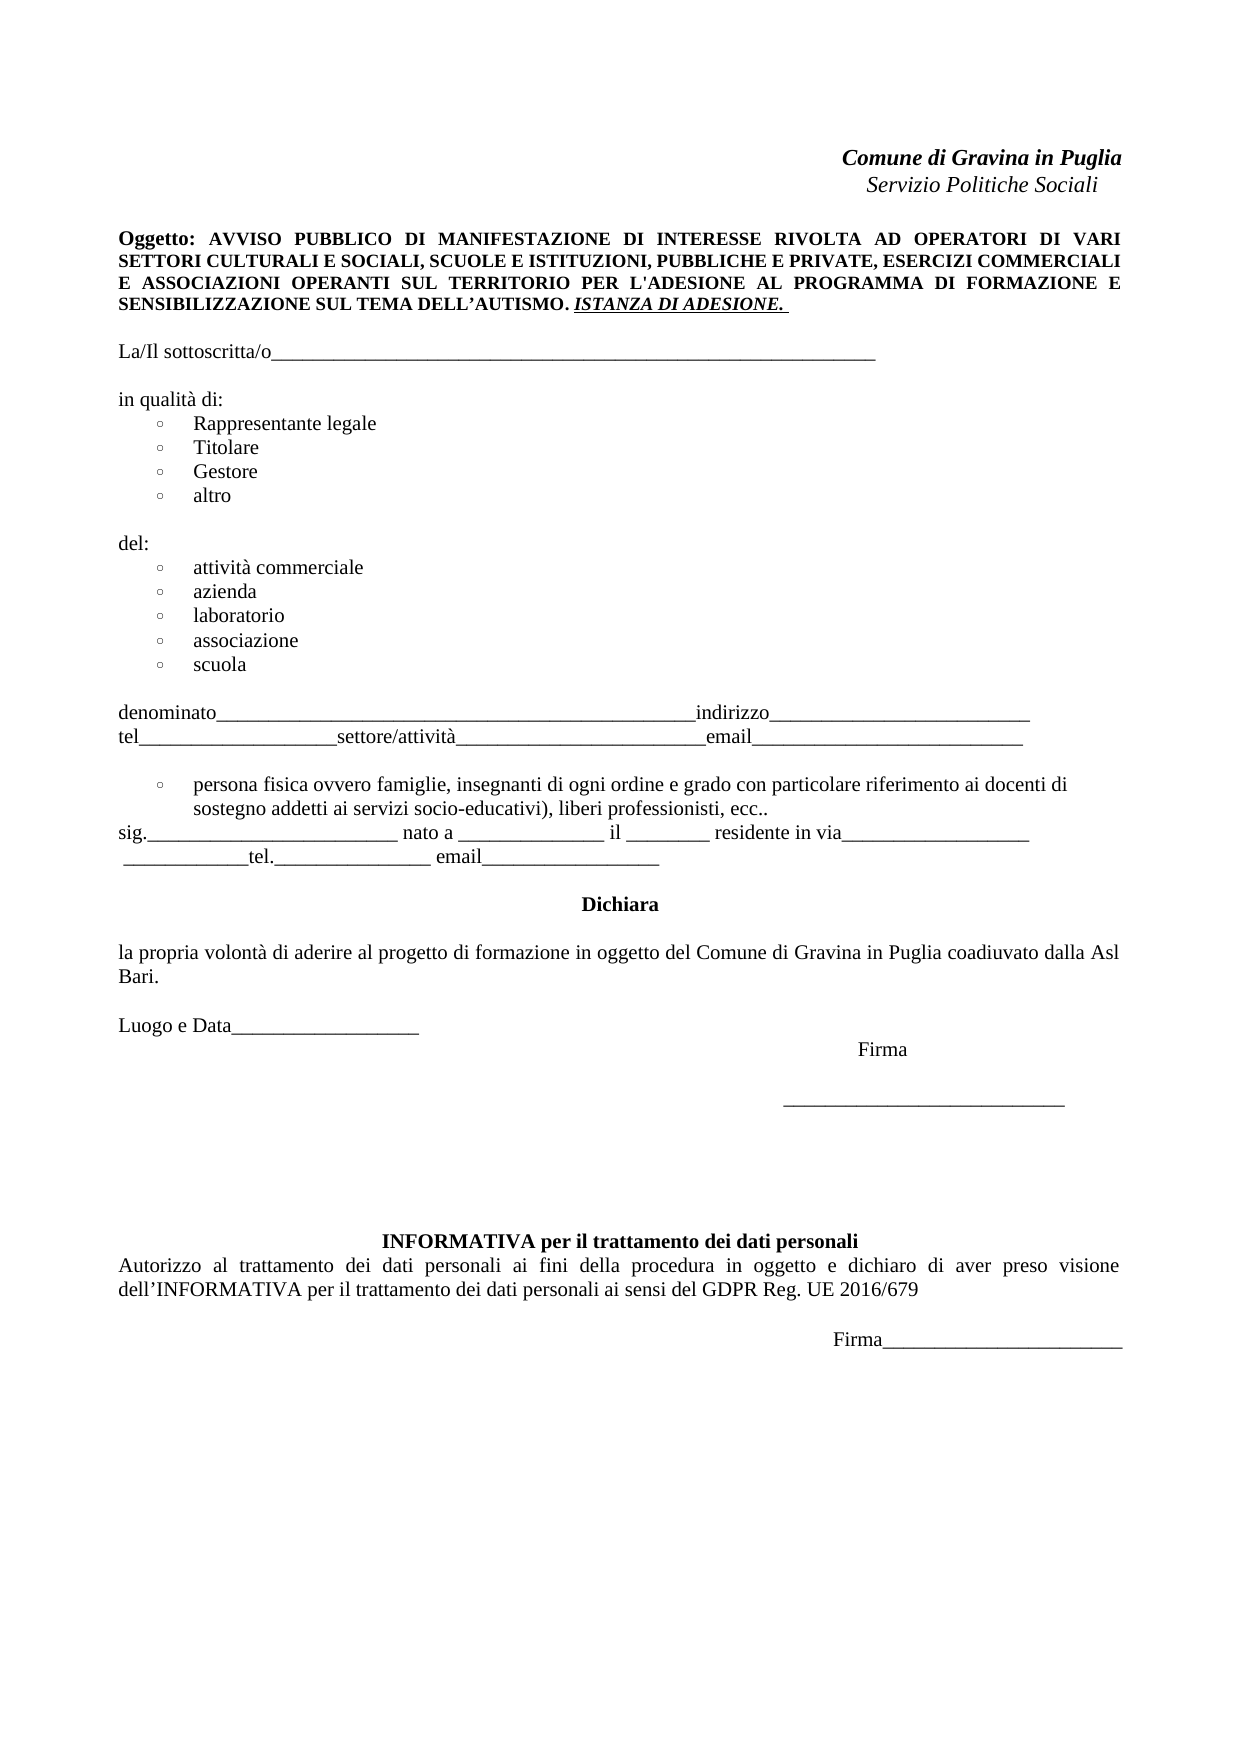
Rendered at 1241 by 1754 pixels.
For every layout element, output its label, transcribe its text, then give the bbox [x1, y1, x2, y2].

text tel___________________settore/attività________________________email__________________________ [118, 724, 1122, 748]
text Firma_______________________ [118, 1325, 1122, 1352]
list azienda [156, 579, 1122, 603]
list altro [156, 483, 1122, 507]
list scuola [156, 652, 1122, 676]
text del: [118, 531, 1122, 555]
list laboratorio [156, 603, 1122, 627]
text la propria volontà di aderire al progetto di formazione in oggetto del Comune di Gravina in Puglia coadiuvato dalla Asl Bari. [118, 940, 1122, 988]
text Servizio Politiche Sociali [118, 171, 1122, 197]
text in qualità di: [118, 387, 1122, 411]
list Rappresentante legale [156, 411, 1122, 435]
list persona fisica ovvero famiglie, insegnanti di ogni ordine e grado con particolare riferimento ai docenti di sostegno addetti ai servizi socio-educativi), liberi professionisti, ecc.. [156, 772, 1122, 820]
text INFORMATIVA per il trattamento dei dati personali [118, 1229, 1122, 1253]
text ___________________________ [118, 1061, 1122, 1109]
text Dichiara [118, 892, 1122, 916]
list Gestore [156, 459, 1122, 483]
list Titolare [156, 435, 1122, 459]
list associazione [156, 627, 1122, 652]
list attività commerciale [156, 555, 1122, 579]
text La/Il sottoscritta/o__________________________________________________________ [118, 339, 1122, 363]
list sig.________________________ nato a ______________ il ________ residente in via__________________ [83, 820, 1122, 844]
list ____________tel._______________ email_________________ [83, 844, 1122, 868]
text Comune di Gravina in Puglia [118, 144, 1122, 171]
text Oggetto: AVVISO PUBBLICO DI MANIFESTAZIONE DI INTERESSE RIVOLTA AD OPERATORI DI VARI SETTORI CULTURALI E SOCIALI, SCUOLE E ISTITUZIONI, PUBBLICHE E PRIVATE, ESERCIZI COMMERCIALI E ASSOCIAZIONI OPERANTI SUL TERRITORIO PER L'ADESIONE AL PROGRAMMA DI FORMAZIONE E SENSIBILIZZAZIONE SUL TEMA DELL’AUTISMO. ISTANZA DI ADESIONE. [118, 226, 1122, 315]
text Autorizzo al trattamento dei dati personali ai fini della procedura in oggetto e dichiaro di aver preso visione dell’INFORMATIVA per il trattamento dei dati personali ai sensi del GDPR Reg. UE 2016/679 [118, 1253, 1122, 1301]
text Firma [118, 1037, 1122, 1061]
text denominato______________________________________________indirizzo_________________________ [118, 700, 1122, 724]
text Luogo e Data__________________ [118, 1012, 1122, 1037]
